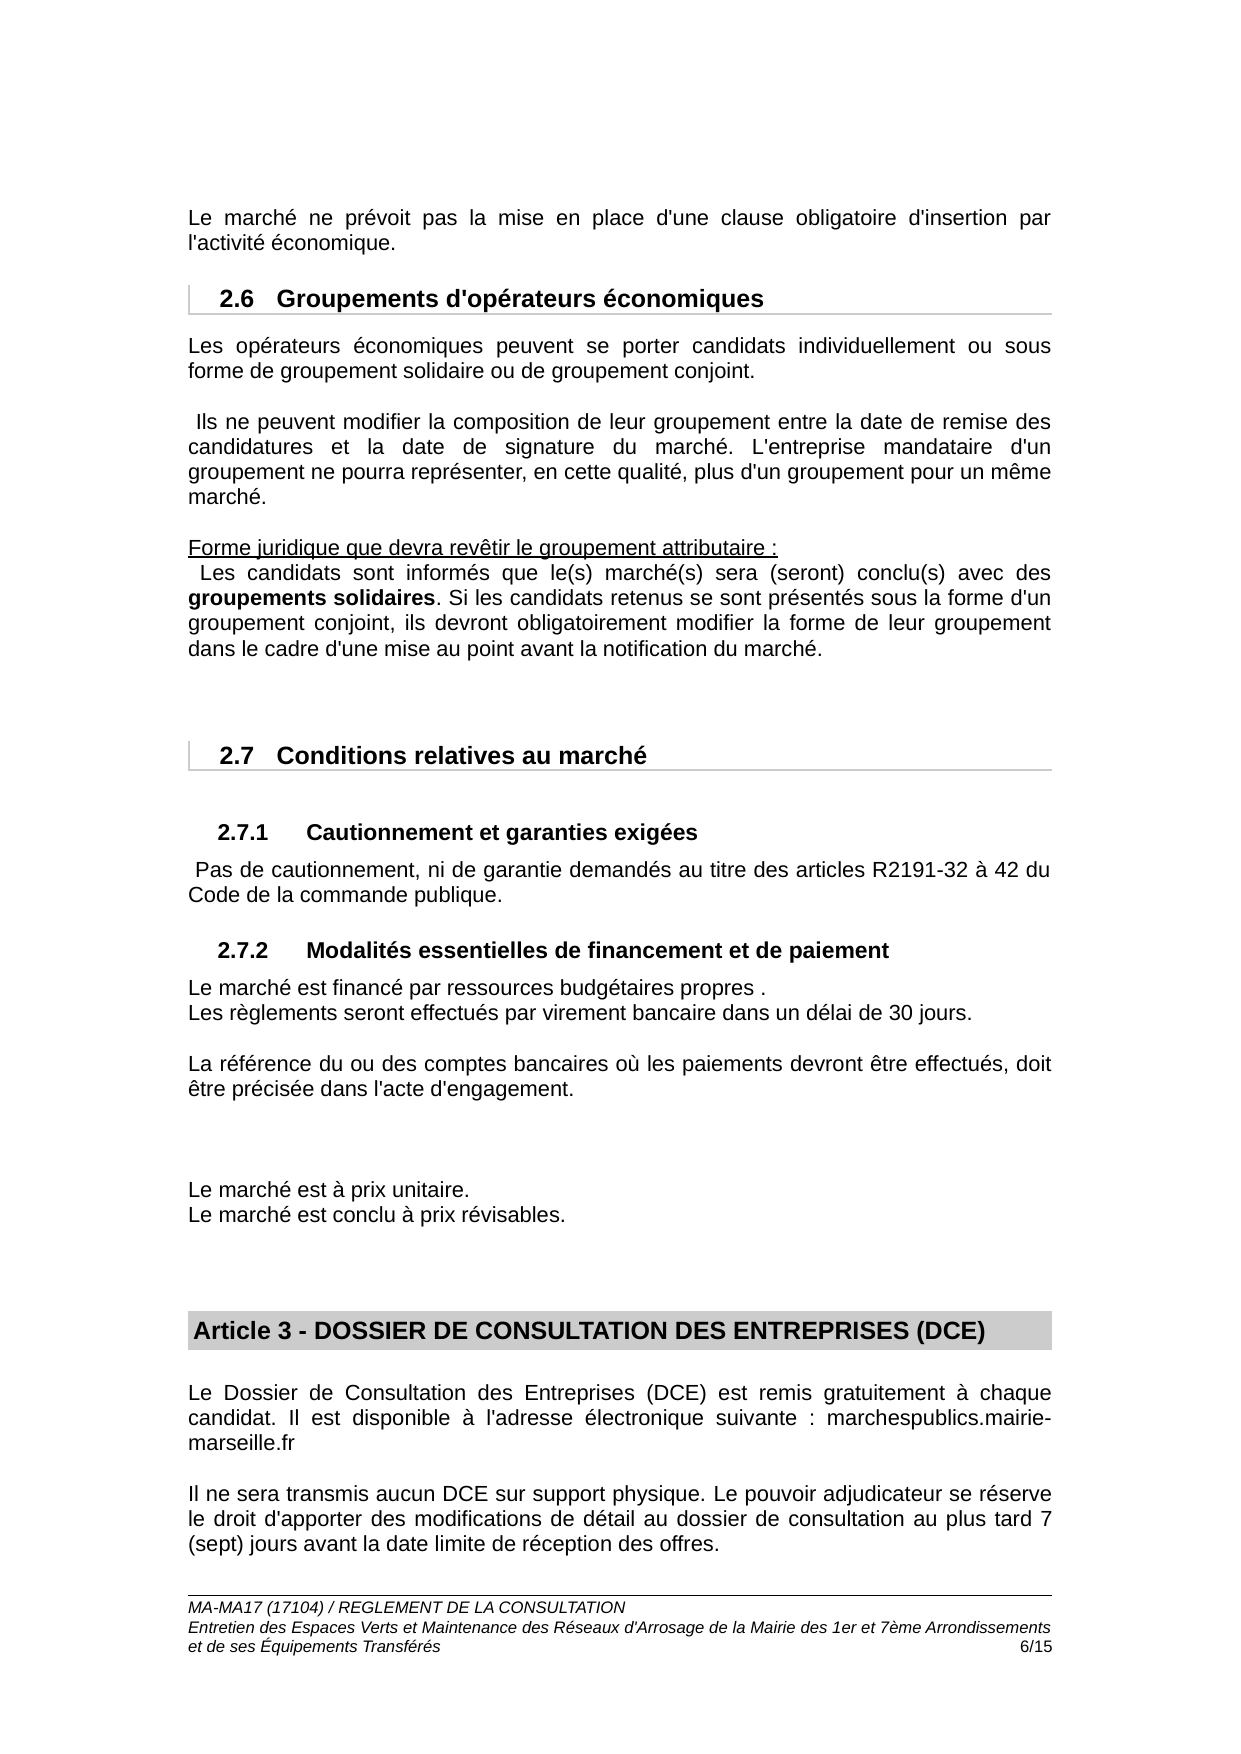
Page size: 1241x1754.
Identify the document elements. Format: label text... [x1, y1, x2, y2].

text Il ne sera transmis aucun DCE sur support physique. Le pouvoir adjudicateur se réserve le droit d'apporter des modifications de détail au dossier de consultation au plus tard 7 (sept) jours avant la date limite de réception des offres. [188, 1480, 1052, 1556]
text Les opérateurs économiques peuvent se porter candidats individuellement ou sous forme de groupement solidaire ou de groupement conjoint. [188, 333, 1052, 383]
text Les règlements seront effectués par virement bancaire dans un délai de 30 jours. [188, 1000, 1052, 1025]
text Le marché est à prix unitaire. [188, 1176, 1052, 1202]
text Le marché est conclu à prix révisables. [188, 1202, 1052, 1227]
text Ils ne peuvent modifier la composition de leur groupement entre la date de remise des candidatures et la date de signature du marché. L'entreprise mandataire d'un groupement ne pourra représenter, en cette qualité, plus d'un groupement pour un même marché. [188, 409, 1052, 509]
subtitle DOSSIER DE CONSULTATION DES ENTREPRISES (DCE) [190, 1313, 1050, 1348]
subtitle Conditions relatives au marché [190, 741, 1052, 769]
text La référence du ou des comptes bancaires où les paiements devront être effectués, doit être précisée dans l'acte d'engagement. [188, 1050, 1052, 1101]
text Forme juridique que devra revêtir le groupement attributaire : [188, 535, 1052, 560]
text Le Dossier de Consultation des Entreprises (DCE) est remis gratuitement à chaque candidat. Il est disponible à l'adresse électronique suivante : marchespublics.mairie-marseille.fr [188, 1379, 1052, 1455]
text Les candidats sont informés que le(s) marché(s) sera (seront) conclu(s) avec des groupements solidaires. Si les candidats retenus se sont présentés sous la forme d'un groupement conjoint, ils devront obligatoirement modifier la forme de leur groupement dans le cadre d'une mise au point avant la notification du marché. [188, 560, 1052, 661]
subtitle Cautionnement et garanties exigées [188, 819, 1052, 845]
text Le marché est financé par ressources budgétaires propres . [188, 975, 1052, 1000]
text Pas de cautionnement, ni de garantie demandés au titre des articles R2191-32 à 42 du Code de la commande publique. [188, 857, 1052, 907]
subtitle Modalités essentielles de financement et de paiement [188, 937, 1052, 963]
text Le marché ne prévoit pas la mise en place d'une clause obligatoire d'insertion par l'activité économique. [188, 204, 1052, 255]
subtitle Groupements d'opérateurs économiques [188, 284, 1052, 313]
